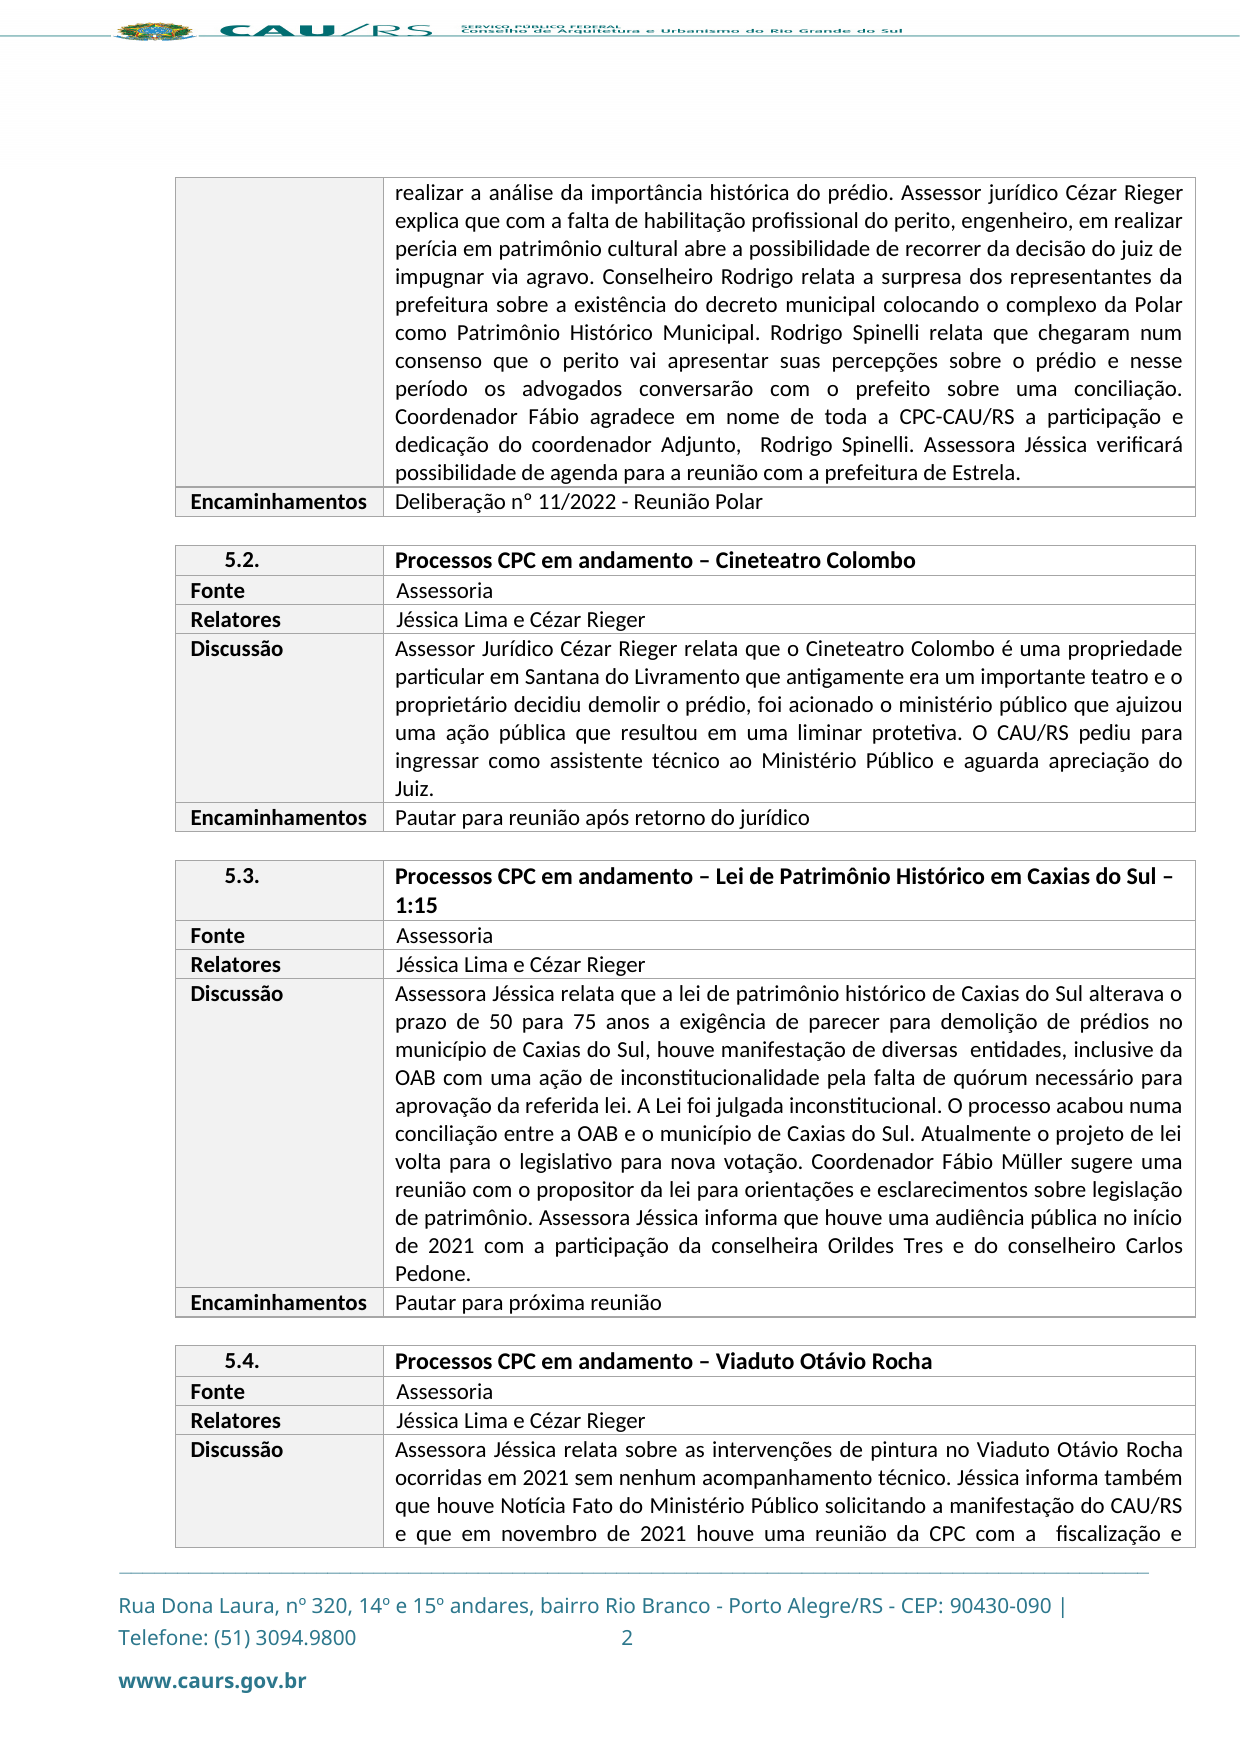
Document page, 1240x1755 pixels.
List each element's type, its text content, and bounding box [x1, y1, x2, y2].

table_cell Pautar para próxima reunião [384, 1288, 1195, 1316]
table_cell Assessoria [384, 1377, 1195, 1405]
table_cell Jéssica Lima e Cézar Rieger [384, 950, 1195, 978]
table_cell Jéssica Lima e Cézar Rieger [384, 605, 1195, 633]
table_cell Assessora Jéssica relata sobre as intervenções de pintura no Viaduto Otávio Rocha ocorridas em 2021 sem nenhum acompanhamento técnico. Jéssica informa também que houve Notícia Fato do Ministério Público solicitando a manifestação do CAU/RS e que em novembro de 2021 houve uma reunião da CPC com a fiscalização e [384, 1435, 1195, 1547]
table_cell realizar a análise da importância histórica do prédio. Assessor jurídico Cézar Rieger explica que com a falta de habilitação profissional do perito, engenheiro, em realizar perícia em patrimônio cultural abre a possibilidade de recorrer da decisão do juiz de impugnar via agravo. Conselheiro Rodrigo relata a surpresa dos representantes da prefeitura sobre a existência do decreto municipal colocando o complexo da Polar como Patrimônio Histórico Municipal. Rodrigo Spinelli relata que chegaram num consenso que o perito vai apresentar suas percepções sobre o prédio e nesse período os advogados conversarão com o prefeito sobre uma conciliação. Coordenador Fábio agradece em nome de toda a CPC-CAU/RS a participação e dedicação do coordenador Adjunto, Rodrigo Spinelli. Assessora Jéssica verificará possibilidade de agenda para a reunião com a prefeitura de Estrela. [384, 178, 1195, 486]
table_cell Relatores [176, 950, 383, 978]
table_cell Fonte [176, 921, 383, 949]
table_cell Relatores [176, 1406, 383, 1434]
table_cell Processos CPC em andamento – Cineteatro Colombo [384, 546, 1195, 575]
table_cell Deliberação nº 11/2022 - Reunião Polar [384, 488, 1195, 516]
table_cell Encaminhamentos [176, 803, 383, 831]
table_cell Discussão [176, 1435, 383, 1547]
table_cell [176, 546, 383, 575]
table_cell Processos CPC em andamento – Viaduto Otávio Rocha [384, 1346, 1195, 1376]
table_cell Processos CPC em andamento – Lei de Patrimônio Histórico em Caxias do Sul – 1:15 [384, 861, 1195, 920]
table_cell Assessor Jurídico Cézar Rieger relata que o Cineteatro Colombo é uma propriedade particular em Santana do Livramento que antigamente era um importante teatro e o proprietário decidiu demolir o prédio, foi acionado o ministério público que ajuizou uma ação pública que resultou em uma liminar protetiva. O CAU/RS pediu para ingressar como assistente técnico ao Ministério Público e aguarda apreciação do Juiz. [384, 634, 1195, 802]
table_cell [176, 1318, 1196, 1345]
table_cell [176, 1346, 383, 1376]
table_cell Fonte [176, 1377, 383, 1405]
table_cell Relatores [176, 605, 383, 633]
table_cell Encaminhamentos [176, 488, 383, 516]
table_cell [176, 861, 383, 920]
table_cell Encaminhamentos [176, 1288, 383, 1316]
table_cell Assessoria [384, 576, 1195, 604]
table_cell [176, 517, 1196, 544]
table_cell Assessora Jéssica relata que a lei de patrimônio histórico de Caxias do Sul alterava o prazo de 50 para 75 anos a exigência de parecer para demolição de prédios no município de Caxias do Sul, houve manifestação de diversas entidades, inclusive da OAB com uma ação de inconstitucionalidade pela falta de quórum necessário para aprovação da referida lei. A Lei foi julgada inconstitucional. O processo acabou numa conciliação entre a OAB e o município de Caxias do Sul. Atualmente o projeto de lei volta para o legislativo para nova votação. Coordenador Fábio Müller sugere uma reunião com o propositor da lei para orientações e esclarecimentos sobre legislação de patrimônio. Assessora Jéssica informa que houve uma audiência pública no início de 2021 com a participação da conselheira Orildes Tres e do conselheiro Carlos Pedone. [384, 979, 1195, 1287]
table_cell Fonte [176, 576, 383, 604]
table_cell Assessoria [384, 921, 1195, 949]
table_cell Jéssica Lima e Cézar Rieger [384, 1406, 1195, 1434]
table_cell [176, 832, 1196, 860]
table_cell Pautar para reunião após retorno do jurídico [384, 803, 1195, 831]
table_cell Discussão [176, 634, 383, 802]
table_cell [176, 178, 383, 486]
table_cell Discussão [176, 979, 383, 1287]
